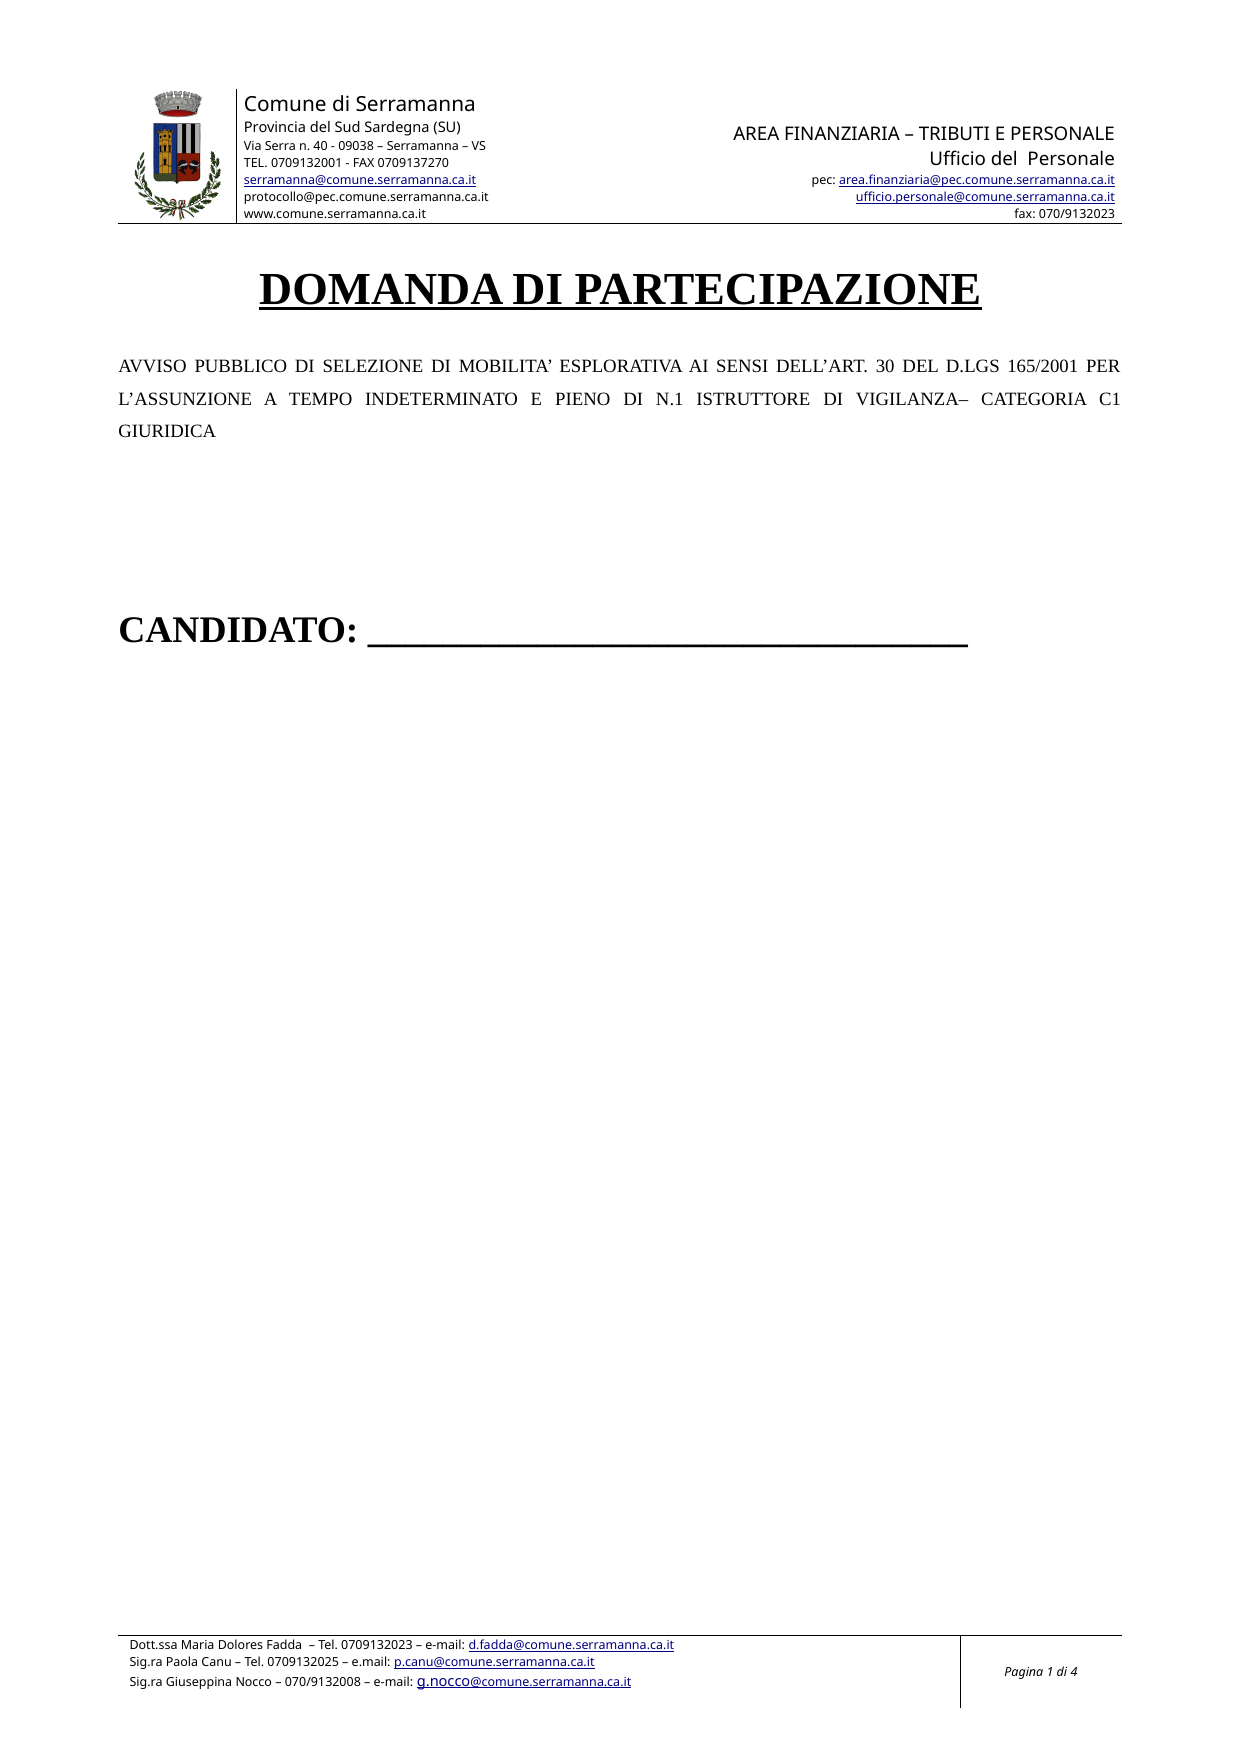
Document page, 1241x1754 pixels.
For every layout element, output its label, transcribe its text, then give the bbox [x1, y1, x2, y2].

text DOMANDA DI PARTECIPAZIONE [118, 261, 1122, 314]
text AVVISO PUBBLICO DI SELEZIONE DI MOBILITA’ ESPLORATIVA AI SENSI DELL’ART. 30 DEL D.LGS 165/2001 PER L’ASSUNZIONE A TEMPO INDETERMINATO E PIENO DI N.1 ISTRUTTORE DI VIGILANZA– CATEGORIA C1 GIURIDICA [118, 355, 1122, 442]
text CANDIDATO: ________________________________ [118, 608, 1122, 651]
picture [133, 90, 221, 221]
